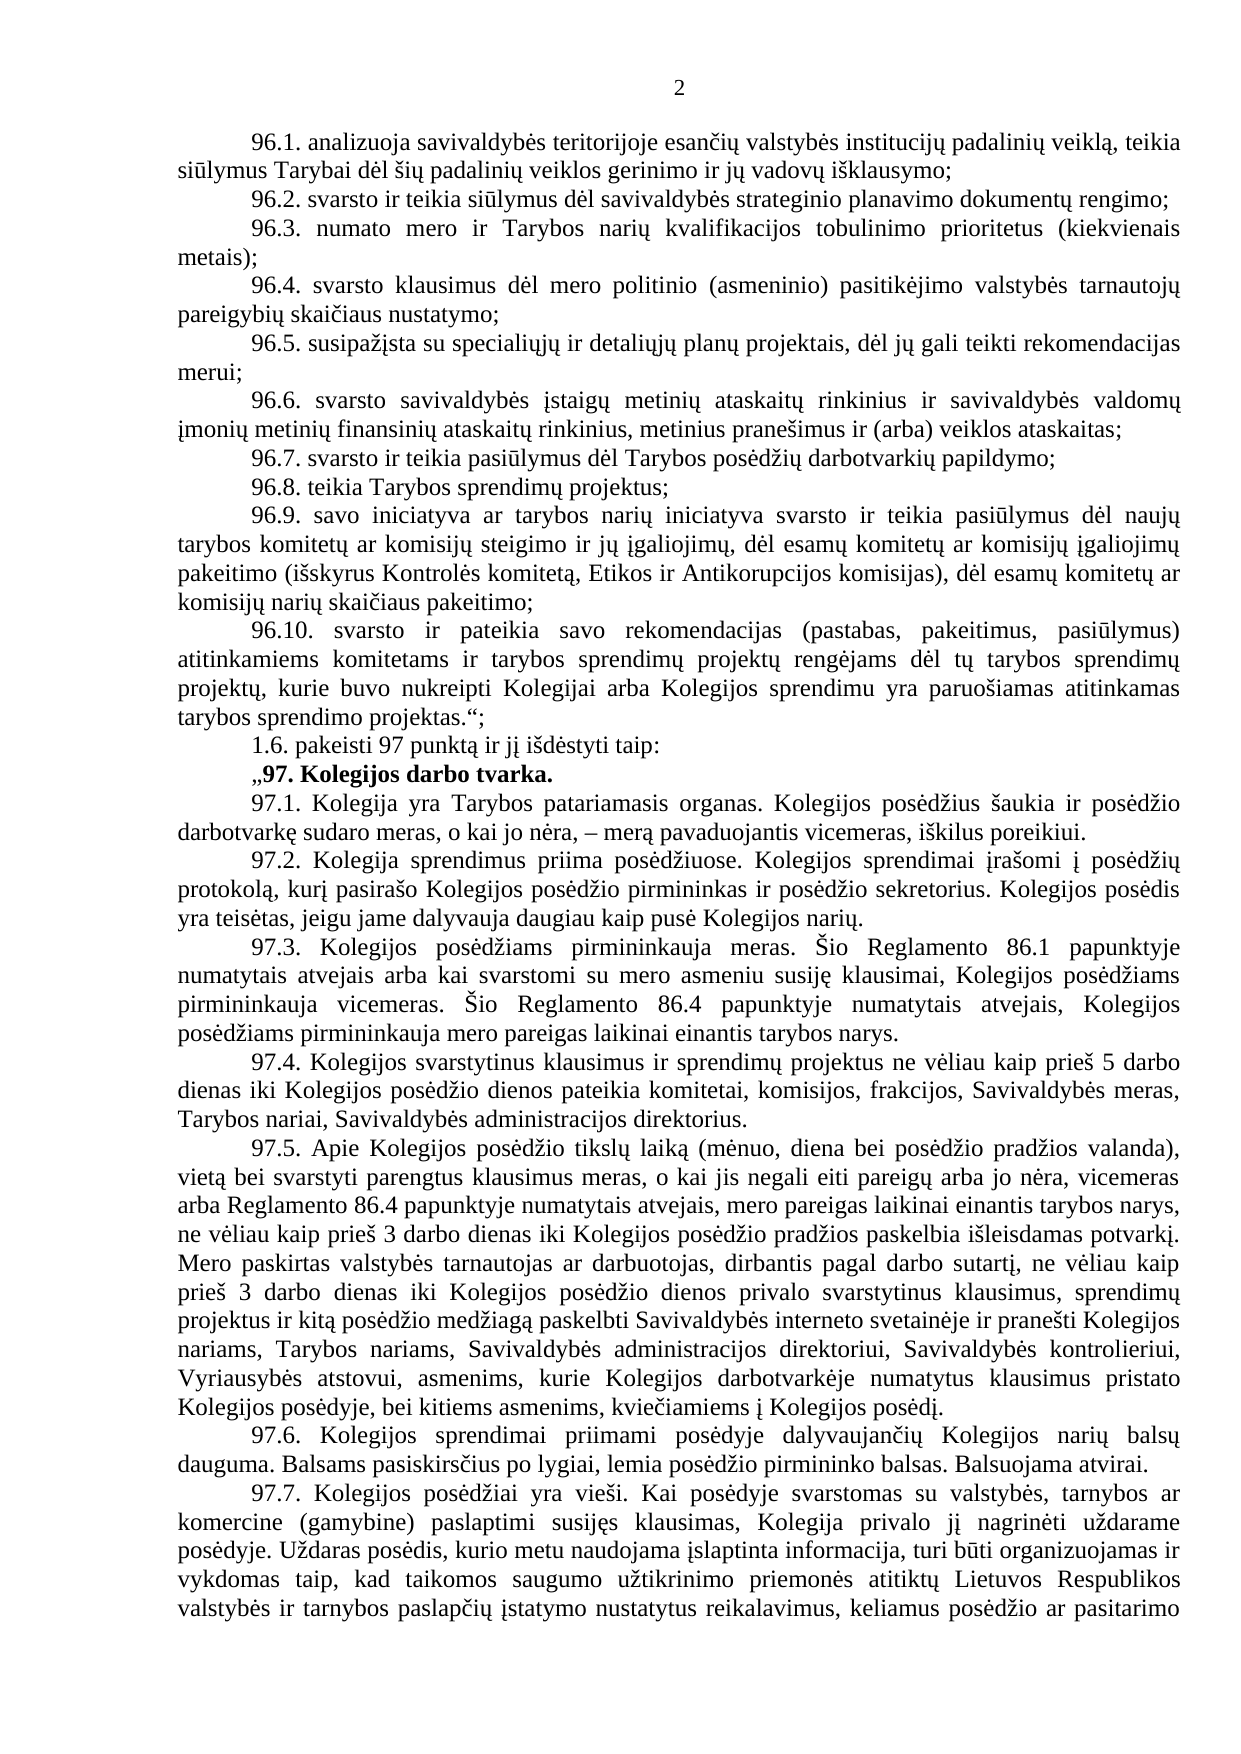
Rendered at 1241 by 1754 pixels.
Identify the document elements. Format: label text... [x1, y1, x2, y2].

text 96.7. svarsto ir teikia pasiūlymus dėl Tarybos posėdžių darbotvarkių papildymo; [177, 443, 1181, 472]
text „97. Kolegijos darbo tvarka. [177, 759, 1181, 788]
text 97.2. Kolegija sprendimus priima posėdžiuose. Kolegijos sprendimai įrašomi į posėdžių protokolą, kurį pasirašo Kolegijos posėdžio pirmininkas ir posėdžio sekretorius. Kolegijos posėdis yra teisėtas, jeigu jame dalyvauja daugiau kaip pusė Kolegijos narių. [177, 845, 1181, 932]
text 1.6. pakeisti 97 punktą ir jį išdėstyti taip: [177, 730, 1181, 759]
text 96.4. svarsto klausimus dėl mero politinio (asmeninio) pasitikėjimo valstybės tarnautojų pareigybių skaičiaus nustatymo; [177, 270, 1181, 328]
text 97.4. Kolegijos svarstytinus klausimus ir sprendimų projektus ne vėliau kaip prieš 5 darbo dienas iki Kolegijos posėdžio dienos pateikia komitetai, komisijos, frakcijos, Savivaldybės meras, Tarybos nariai, Savivaldybės administracijos direktorius. [177, 1047, 1181, 1133]
text 97.3. Kolegijos posėdžiams pirmininkauja meras. Šio Reglamento 86.1 papunktyje numatytais atvejais arba kai svarstomi su mero asmeniu susiję klausimai, Kolegijos posėdžiams pirmininkauja vicemeras. Šio Reglamento 86.4 papunktyje numatytais atvejais, Kolegijos posėdžiams pirmininkauja mero pareigas laikinai einantis tarybos narys. [177, 932, 1181, 1047]
text 96.1. analizuoja savivaldybės teritorijoje esančių valstybės institucijų padalinių veiklą, teikia siūlymus Tarybai dėl šių padalinių veiklos gerinimo ir jų vadovų išklausymo; [177, 127, 1181, 184]
text 96.9. savo iniciatyva ar tarybos narių iniciatyva svarsto ir teikia pasiūlymus dėl naujų tarybos komitetų ar komisijų steigimo ir jų įgaliojimų, dėl esamų komitetų ar komisijų įgaliojimų pakeitimo (išskyrus Kontrolės komitetą, Etikos ir Antikorupcijos komisijas), dėl esamų komitetų ar komisijų narių skaičiaus pakeitimo; [177, 500, 1181, 615]
text 96.10. svarsto ir pateikia savo rekomendacijas (pastabas, pakeitimus, pasiūlymus) atitinkamiems komitetams ir tarybos sprendimų projektų rengėjams dėl tų tarybos sprendimų projektų, kurie buvo nukreipti Kolegijai arba Kolegijos sprendimu yra paruošiamas atitinkamas tarybos sprendimo projektas.“; [177, 615, 1181, 730]
text 97.1. Kolegija yra Tarybos patariamasis organas. Kolegijos posėdžius šaukia ir posėdžio darbotvarkę sudaro meras, o kai jo nėra, – merą pavaduojantis vicemeras, iškilus poreikiui. [177, 788, 1181, 845]
text 96.5. susipažįsta su specialiųjų ir detaliųjų planų projektais, dėl jų gali teikti rekomendacijas merui; [177, 328, 1181, 385]
text 97.5. Apie Kolegijos posėdžio tikslų laiką (mėnuo, diena bei posėdžio pradžios valanda), vietą bei svarstyti parengtus klausimus meras, o kai jis negali eiti pareigų arba jo nėra, vicemeras arba Reglamento 86.4 papunktyje numatytais atvejais, mero pareigas laikinai einantis tarybos narys, ne vėliau kaip prieš 3 darbo dienas iki Kolegijos posėdžio pradžios paskelbia išleisdamas potvarkį. Mero paskirtas valstybės tarnautojas ar darbuotojas, dirbantis pagal darbo sutartį, ne vėliau kaip prieš 3 darbo dienas iki Kolegijos posėdžio dienos privalo svarstytinus klausimus, sprendimų projektus ir kitą posėdžio medžiagą paskelbti Savivaldybės interneto svetainėje ir pranešti Kolegijos nariams, Tarybos nariams, Savivaldybės administracijos direktoriui, Savivaldybės kontrolieriui, Vyriausybės atstovui, asmenims, kurie Kolegijos darbotvarkėje numatytus klausimus pristato Kolegijos posėdyje, bei kitiems asmenims, kviečiamiems į Kolegijos posėdį. [177, 1133, 1181, 1420]
text 96.8. teikia Tarybos sprendimų projektus; [177, 472, 1181, 500]
text 96.3. numato mero ir Tarybos narių kvalifikacijos tobulinimo prioritetus (kiekvienais metais); [177, 213, 1181, 270]
text 96.6. svarsto savivaldybės įstaigų metinių ataskaitų rinkinius ir savivaldybės valdomų įmonių metinių finansinių ataskaitų rinkinius, metinius pranešimus ir (arba) veiklos ataskaitas; [177, 385, 1181, 443]
text 97.7. Kolegijos posėdžiai yra vieši. Kai posėdyje svarstomas su valstybės, tarnybos ar komercine (gamybine) paslaptimi susijęs klausimas, Kolegija privalo jį nagrinėti uždarame posėdyje. Uždaras posėdis, kurio metu naudojama įslaptinta informacija, turi būti organizuojamas ir vykdomas taip, kad taikomos saugumo užtikrinimo priemonės atitiktų Lietuvos Respublikos valstybės ir tarnybos paslapčių įstatymo nustatytus reikalavimus, keliamus posėdžio ar pasitarimo [177, 1478, 1181, 1622]
text 96.2. svarsto ir teikia siūlymus dėl savivaldybės strateginio planavimo dokumentų rengimo; [177, 184, 1181, 213]
text 97.6. Kolegijos sprendimai priimami posėdyje dalyvaujančių Kolegijos narių balsų dauguma. Balsams pasiskirsčius po lygiai, lemia posėdžio pirmininko balsas. Balsuojama atvirai. [177, 1420, 1181, 1478]
